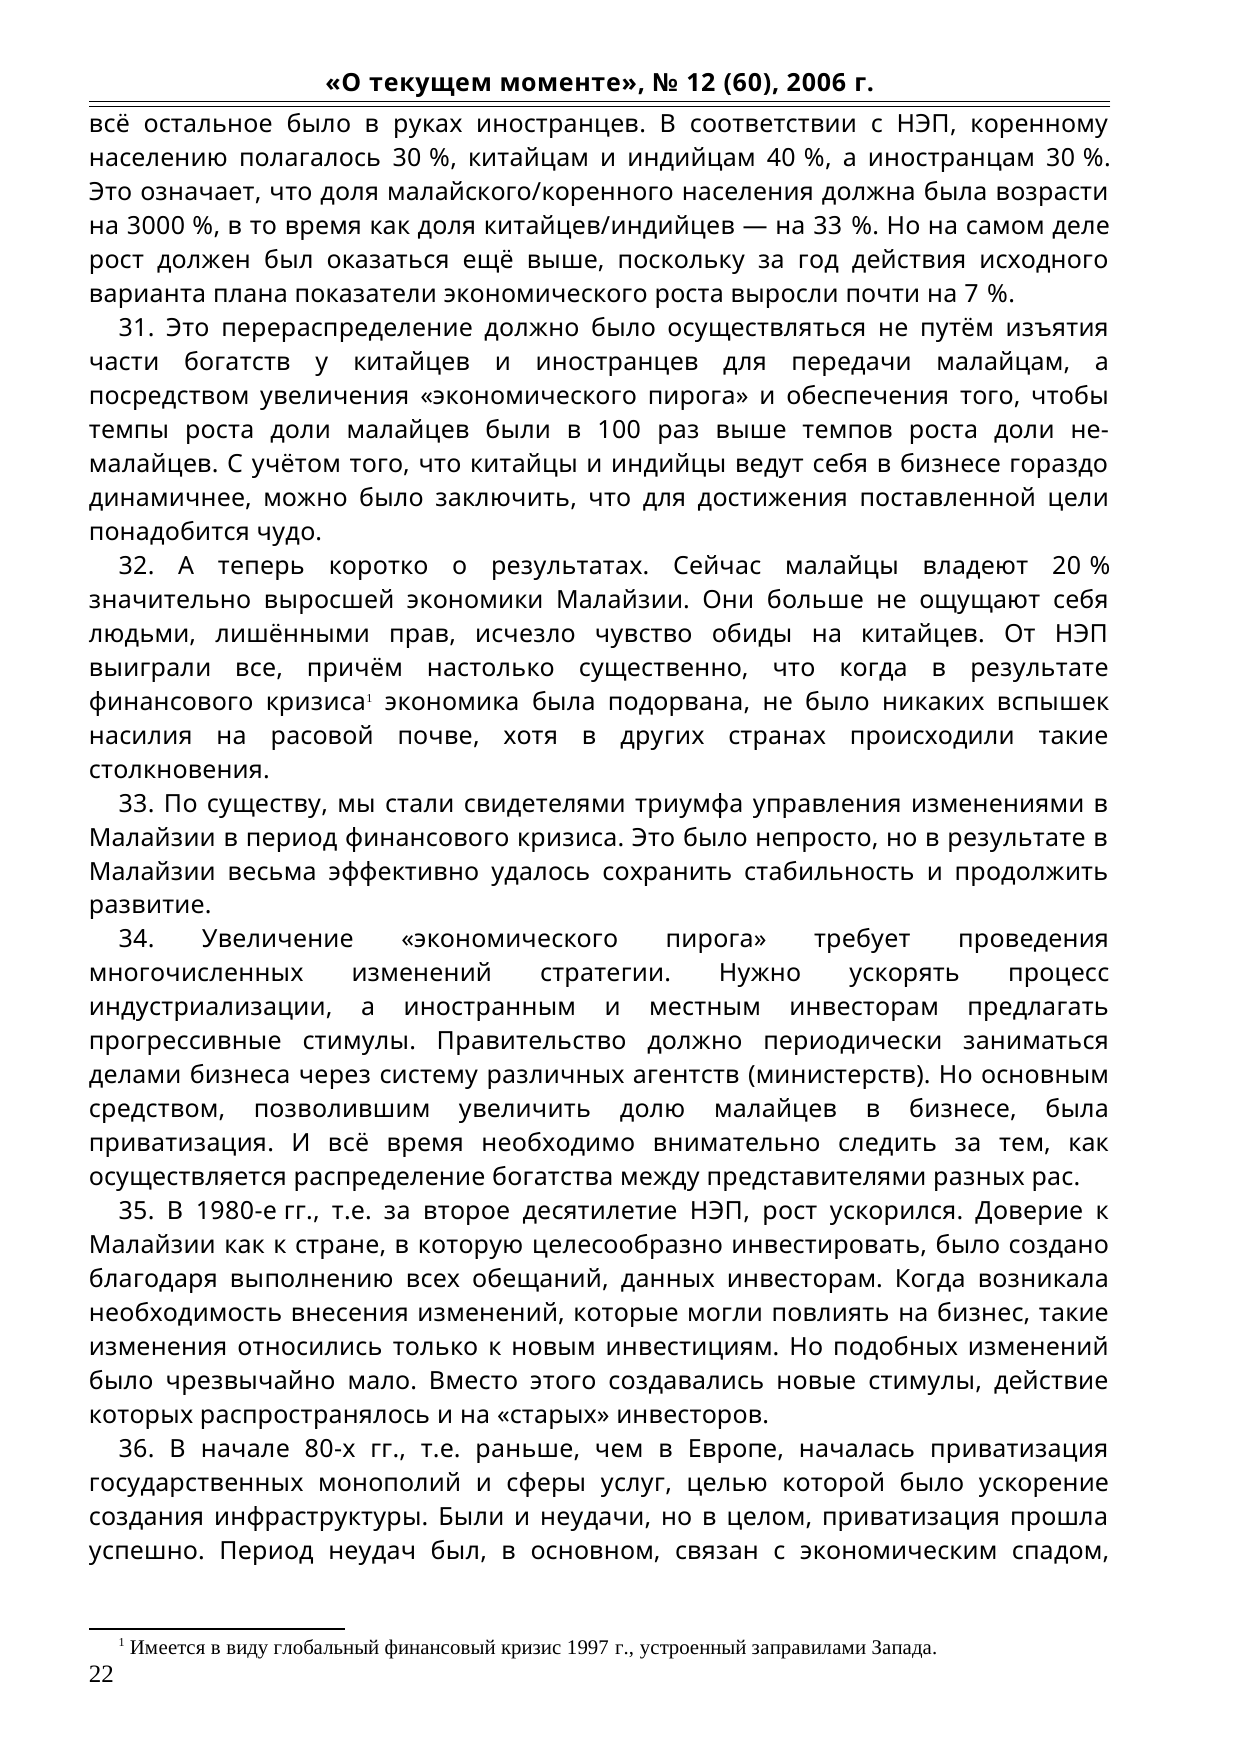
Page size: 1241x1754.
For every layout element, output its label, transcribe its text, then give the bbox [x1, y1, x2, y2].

text 33. По существу, мы стали свидетелями триумфа управления изменениями в Малайзии в период финансового кризиса. Это было непросто, но в результате в Малайзии весьма эффективно удалось сохранить стабильность и продолжить развитие. [89, 786, 1110, 921]
text 32. А теперь коротко о результатах. Сейчас малайцы владеют 20 % значительно выросшей экономики Малайзии. Они больше не ощущают себя людьми, лишёнными прав, исчезло чувство обиды на китайцев. От НЭП выиграли все, причём настолько существенно, что когда в результате финансового кризиса экономика была подорвана, не было никаких вспышек насилия на расовой почве, хотя в других странах происходили такие столкновения. [89, 548, 1110, 786]
text всё остальное было в руках иностранцев. В соответствии с НЭП, коренному населению полагалось 30 %, китайцам и индийцам 40 %, а иностранцам 30 %. Это означает, что доля малайского/коренного населения должна была возрасти на 3000 %, в то время как доля китайцев/индийцев — на 33 %. Но на самом деле рост должен был оказаться ещё выше, поскольку за год действия исходного варианта плана показатели экономического роста выросли почти на 7 %. [89, 107, 1110, 310]
text 35. В 1980-е гг., т.е. за второе десятилетие НЭП, рост ускорился. Доверие к Малайзии как к стране, в которую целесообразно инвестировать, было создано благодаря выполнению всех обещаний, данных инвесторам. Когда возникала необходимость внесения изменений, которые могли повлиять на бизнес, такие изменения относились только к новым инвестициям. Но подобных изменений было чрезвычайно мало. Вместо этого создавались новые стимулы, действие которых распространялось и на «старых» инвесторов. [89, 1193, 1110, 1431]
text 34. Увеличение «экономического пирога» требует проведения многочисленных изменений стратегии. Нужно ускорять процесс индустриализации, а иностранным и местным инвесторам предлагать прогрессивные стимулы. Правительство должно периодически заниматься делами бизнеса через систему различных агентств (министерств). Но основным средством, позволившим увеличить долю малайцев в бизнесе, была приватизация. И всё время необходимо внимательно следить за тем, как осуществляется распределение богатства между представителями разных рас. [89, 921, 1110, 1193]
text 36. В начале 80-х гг., т.е. раньше, чем в Европе, началась приватизация государственных монополий и сферы услуг, целью которой было ускорение создания инфраструктуры. Были и неудачи, но в целом, приватизация прошла успешно. Период неудач был, в основном, связан с экономическим спадом, [89, 1431, 1110, 1567]
text 31. Это перераспределение должно было осуществляться не путём изъятия части богатств у китайцев и иностранцев для передачи малайцам, а посредством увеличения «экономического пирога» и обеспечения того, чтобы темпы роста доли малайцев были в 100 раз выше темпов роста доли не-малайцев. С учётом того, что китайцы и индийцы ведут себя в бизнесе гораздо динамичнее, можно было заключить, что для достижения поставленной цели понадобится чудо. [89, 310, 1110, 548]
text Имеется в виду глобальный финансовый кризис 1997 г., устроенный заправилами Запада. [89, 1635, 1110, 1659]
